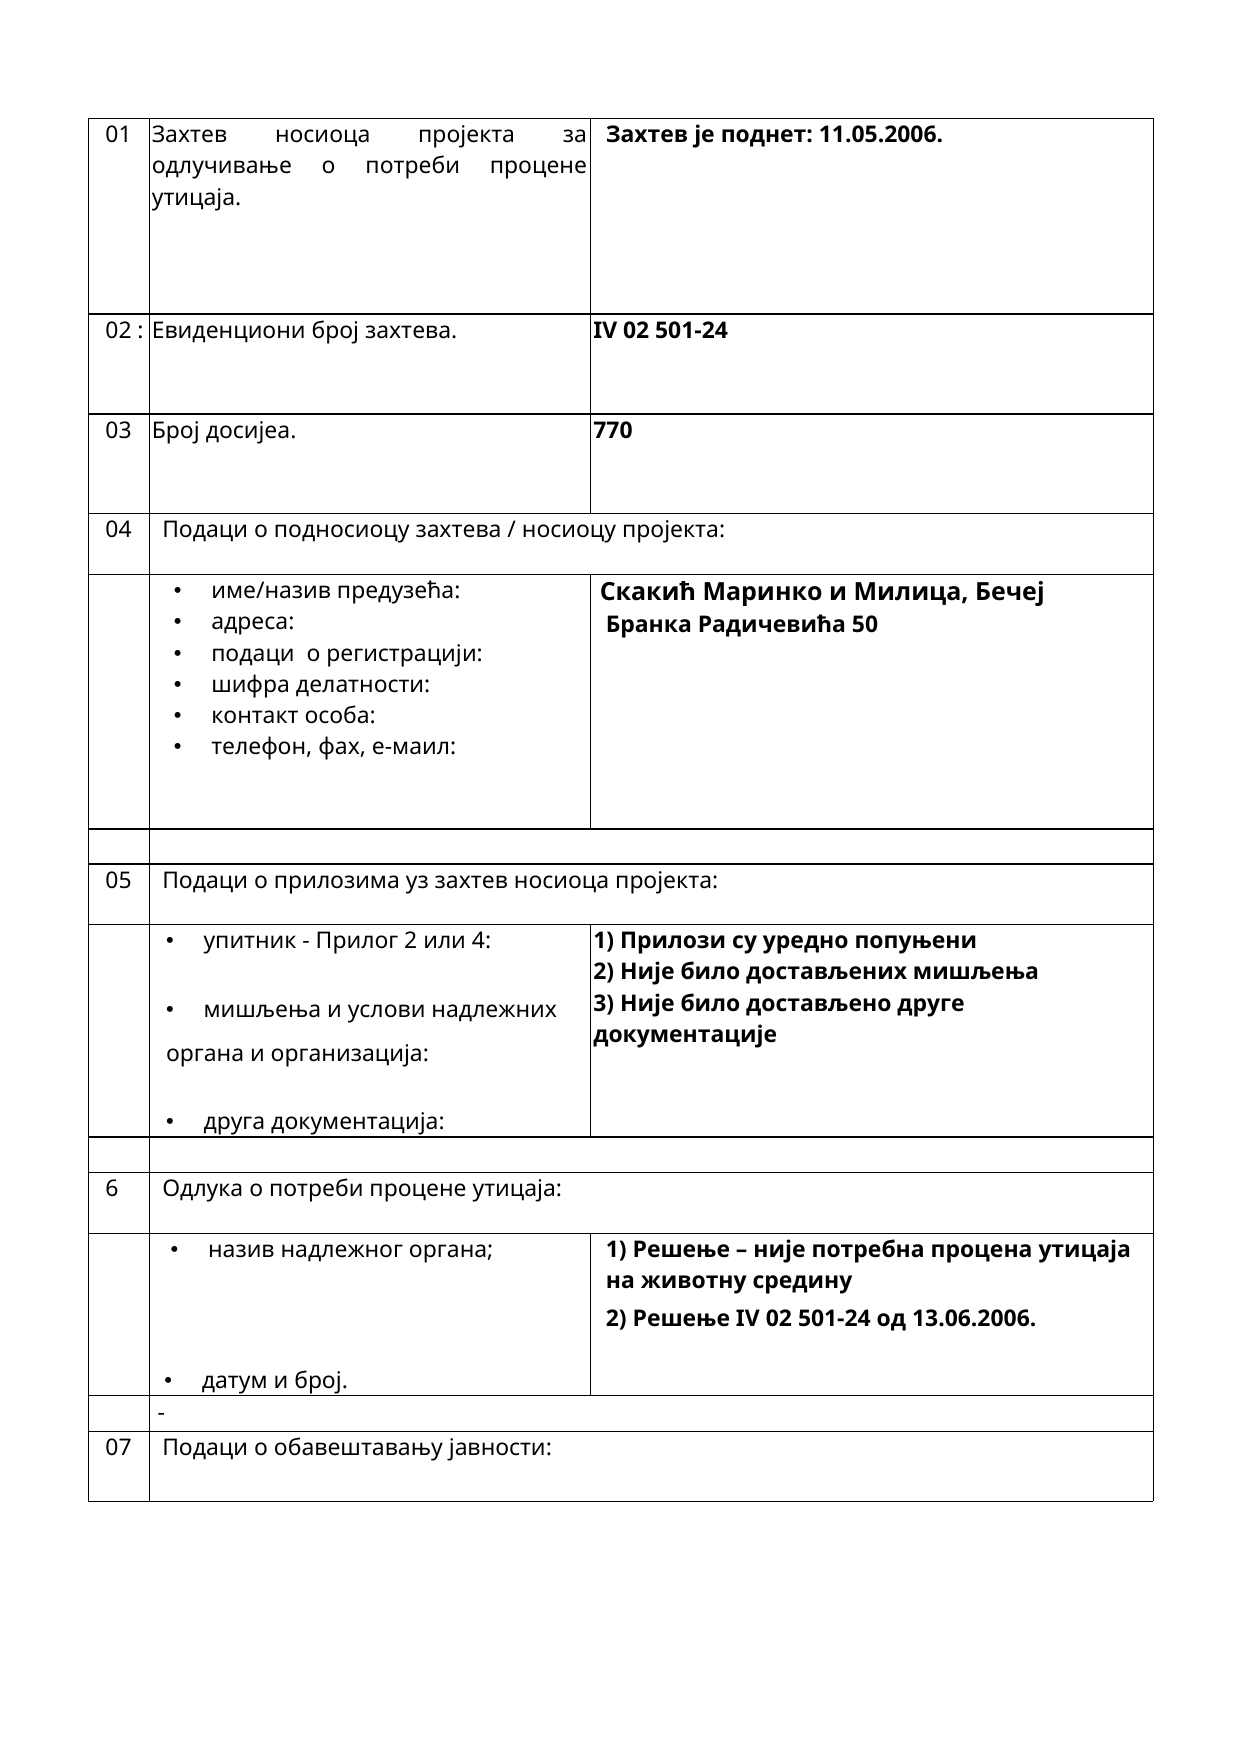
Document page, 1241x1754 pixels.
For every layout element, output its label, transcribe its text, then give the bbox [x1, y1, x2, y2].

table_cell - [150, 1396, 1153, 1431]
table_cell име/назив предузећа: адреса: подаци о регистрацији: шифра делатности: контакт особа: телефон, фаx, е-маил: [150, 575, 590, 828]
table_cell назив надлежног органа; датум и број. [150, 1234, 590, 1395]
table_cell 1) Прилози су уредно попуњени 2) Није било достављених мишљења 3) Није било достављено друге документације [591, 925, 1153, 1136]
table_cell [150, 830, 1153, 863]
table_cell упитник - Прилог 2 или 4: мишљења и услови надлежних органа и организација: друга документација: [150, 925, 590, 1136]
table_cell 6 [89, 1173, 149, 1233]
table_cell [89, 925, 149, 1136]
table_cell Подаци о прилозима уз захтев носиоца пројекта: [150, 865, 1153, 924]
table_header 01 [89, 119, 149, 313]
table_cell [89, 1396, 149, 1431]
table_cell 1) Решење – није потребна процена утицаја на животну средину 2) Решење IV 02 501-24 од 13.06.2006. [591, 1234, 1153, 1395]
table_cell 05 [89, 865, 149, 924]
table_cell [89, 575, 149, 828]
table_cell Одлука о потреби процене утицаја: [150, 1173, 1153, 1233]
table_header Захтев носиоца пројекта за одлучивање о потреби процене утицаја. [150, 119, 590, 313]
table_header Захтев је поднет: 11.05.2006. [591, 119, 1153, 313]
table_cell 04 [89, 514, 149, 574]
table_cell Евиденциони број захтева. [150, 315, 590, 413]
table_cell 770 [591, 415, 1153, 513]
table_cell Број досијеа. [150, 415, 590, 513]
table_cell Подаци о обавештавању јавности: [150, 1432, 1153, 1501]
table_cell IV 02 501-24 [591, 315, 1153, 413]
table_cell Подаци о подносиоцу захтева / носиоцу пројекта: [150, 514, 1153, 574]
table_cell 03 [89, 415, 149, 513]
table_cell 02 : [89, 315, 149, 413]
table_cell 07 [89, 1432, 149, 1501]
table_cell [150, 1138, 1153, 1172]
table_cell Скакић Маринко и Милица, Бечеј Бранка Радичевића 50 [591, 575, 1153, 828]
table_cell [89, 1234, 149, 1395]
table_cell [89, 1138, 149, 1172]
table_cell [89, 830, 149, 863]
